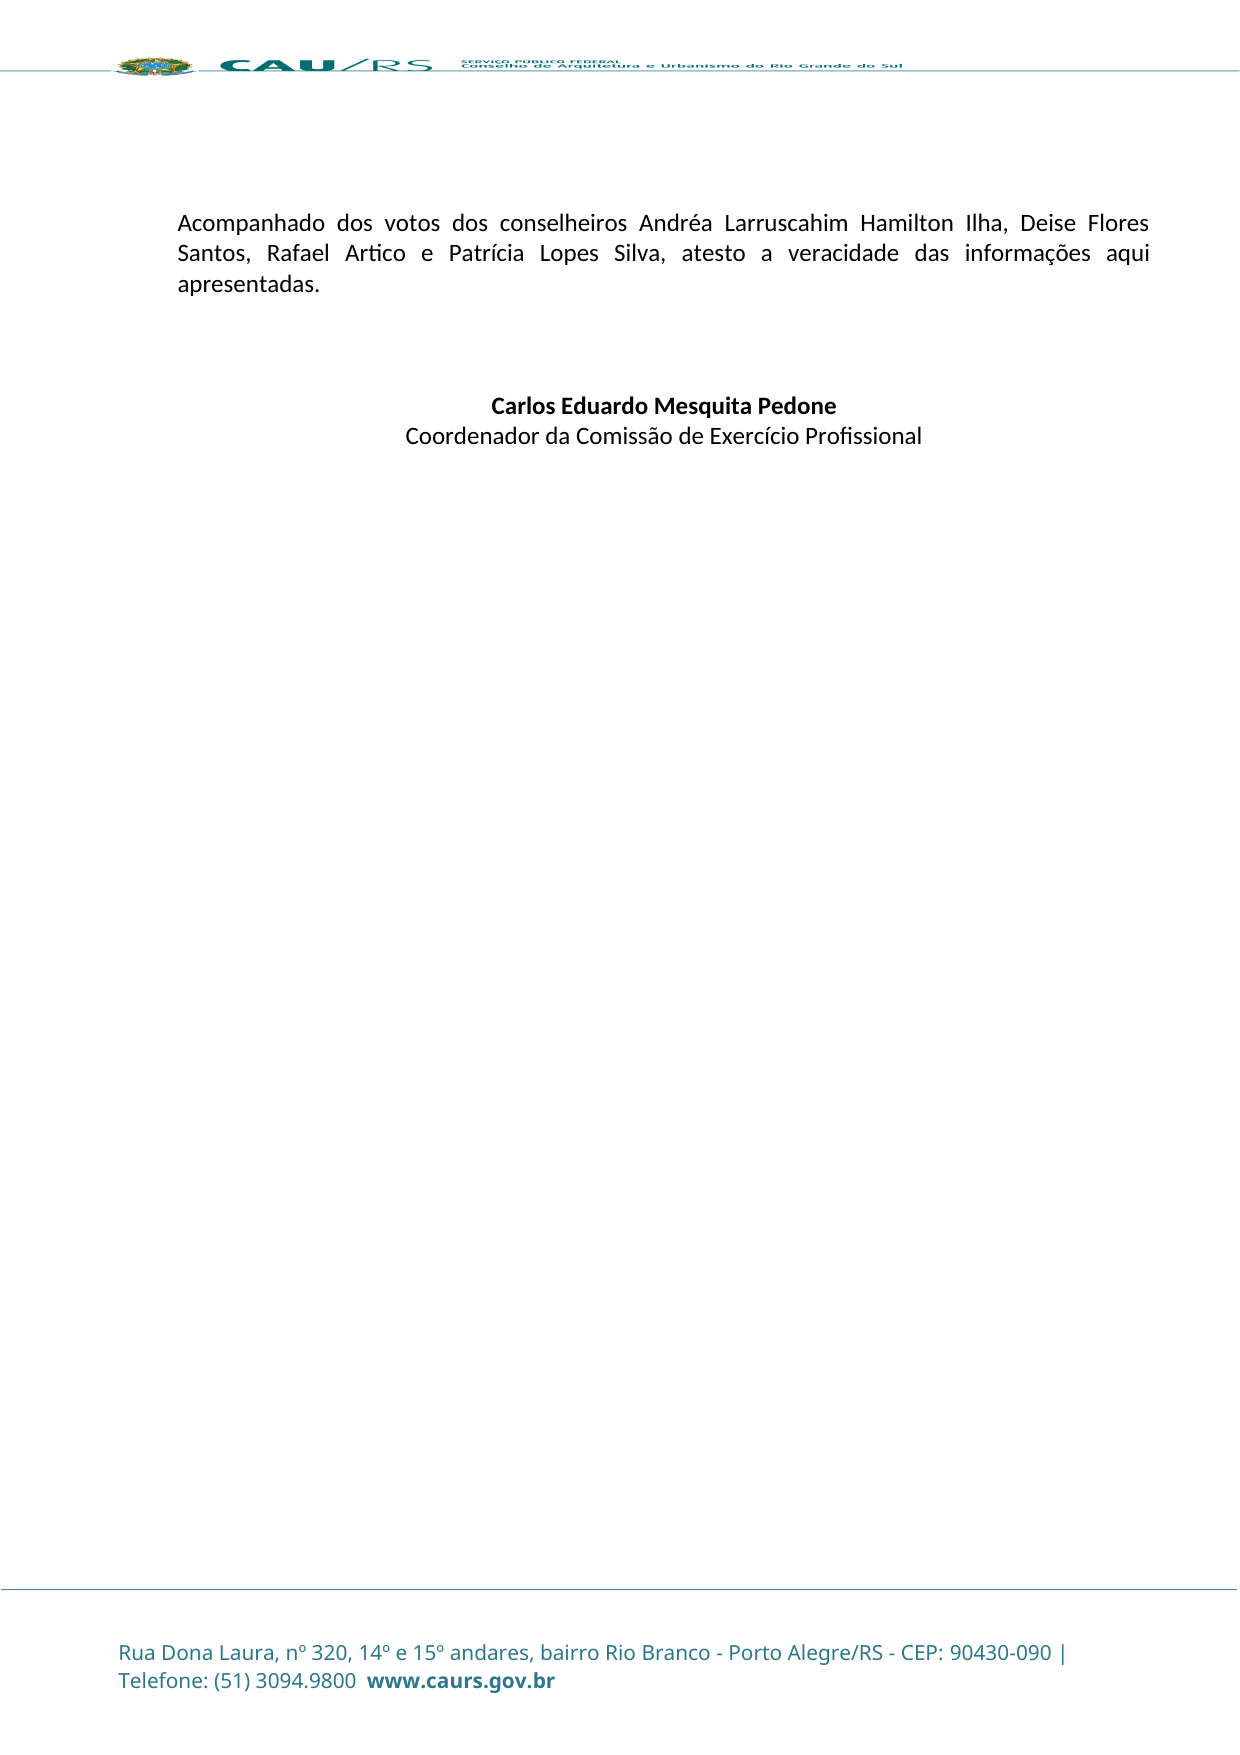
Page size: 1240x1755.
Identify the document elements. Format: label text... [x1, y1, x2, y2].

text Carlos Eduardo Mesquita Pedone [177, 390, 1151, 420]
text Coordenador da Comissão de Exercício Profissional [177, 420, 1151, 451]
text Acompanhado dos votos dos conselheiros Andréa Larruscahim Hamilton Ilha, Deise Flores Santos, Rafael Artico e Patrícia Lopes Silva, atesto a veracidade das informações aqui apresentadas. [177, 207, 1151, 298]
